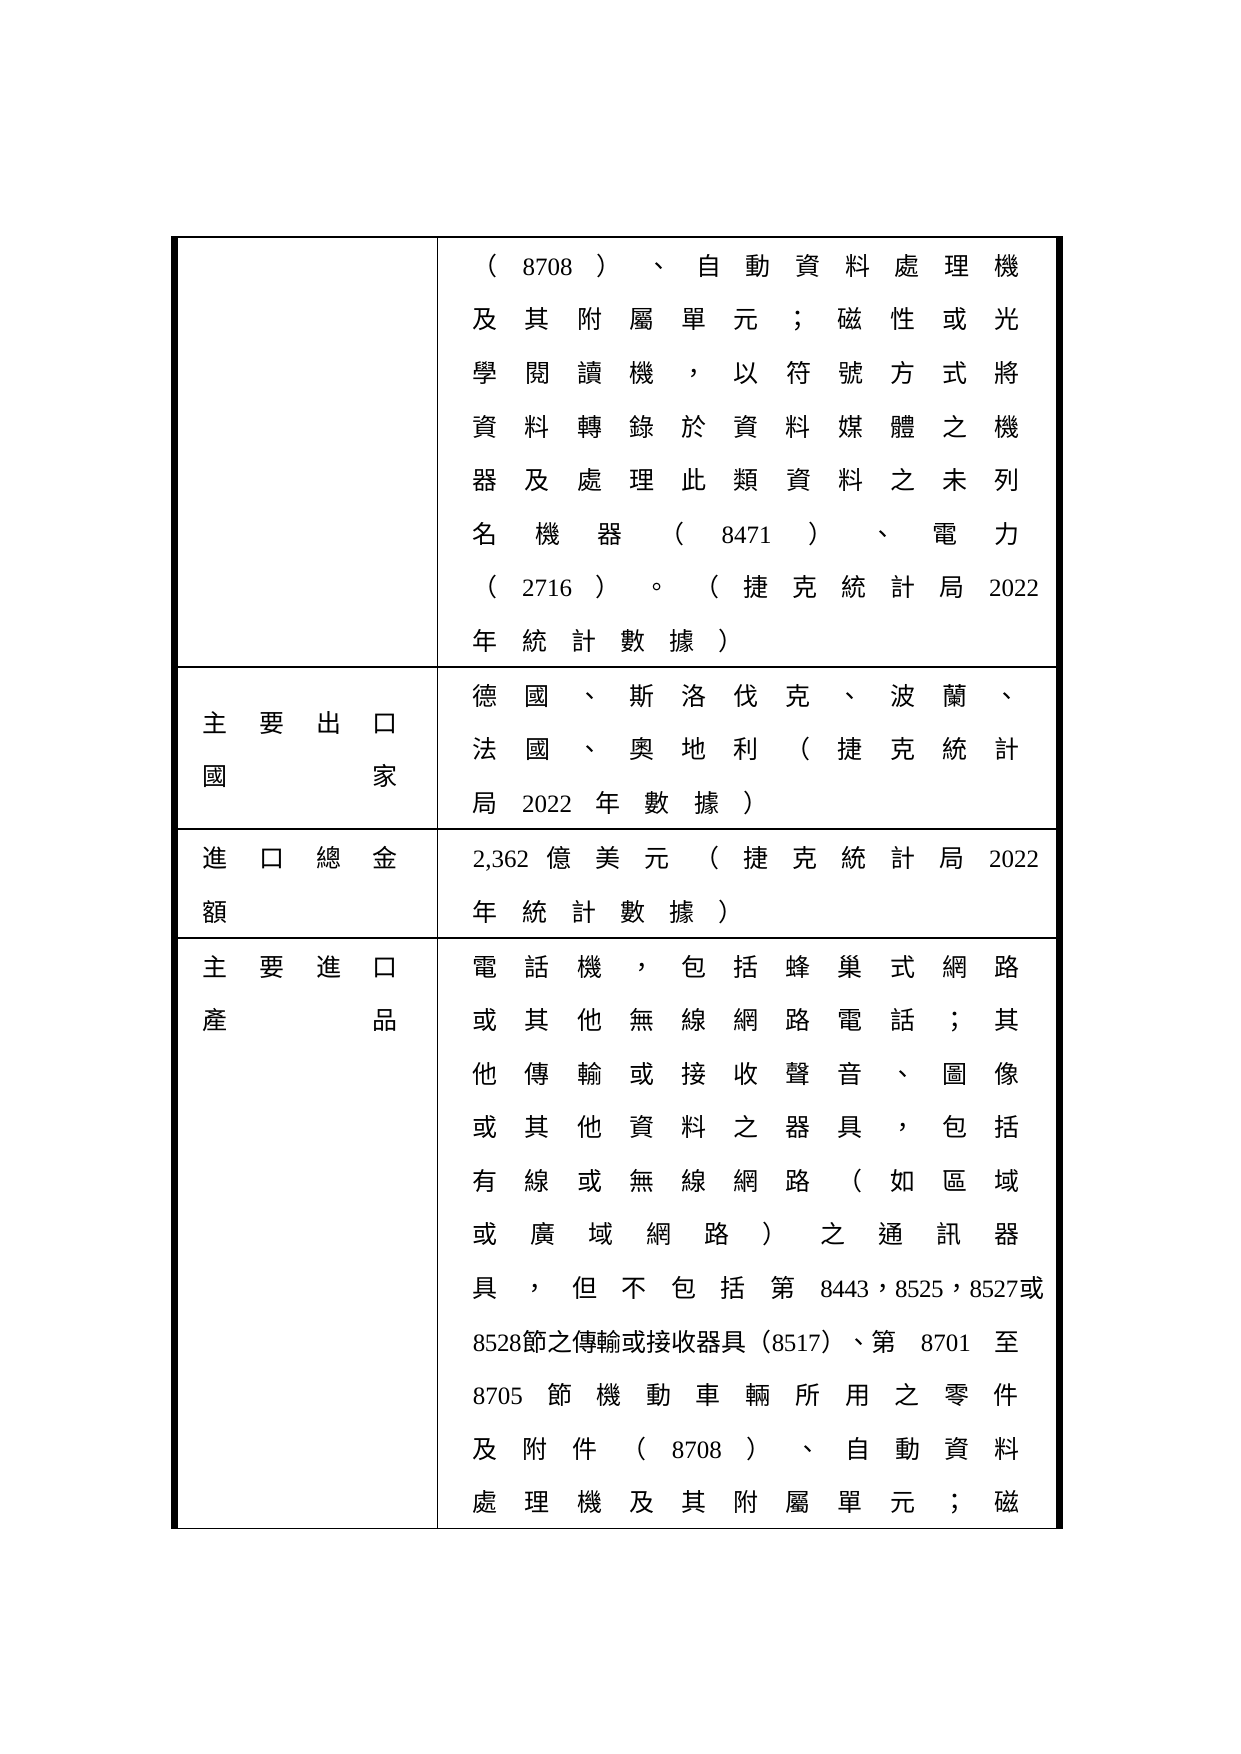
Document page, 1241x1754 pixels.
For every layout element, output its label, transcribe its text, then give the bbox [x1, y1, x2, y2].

table_cell 電話機，包括蜂巢式網路或其他無線網路電話；其他傳輸或接收聲音、圖像或其他資料之器具，包括有線或無線網路（如區域或廣域網路）之通訊器具，但不包括第8443，8525，8527或8528節之傳輸或接收器具（8517）、第8701至8705節機動車輛所用之零件及附件（8708）、自動資料處理機及其附屬單元；磁 [438, 939, 1056, 1527]
table_cell 德國、斯洛伐克、波蘭、法國、奧地利（捷克統計局2022年數據） [438, 668, 1056, 828]
table_cell （8708）、自動資料處理機及其附屬單元；磁性或光學閱讀機，以符號方式將資料轉錄於資料媒體之機器及處理此類資料之未列名機器（8471）、電力（2716）。（捷克統計局2022年統計數據） [438, 238, 1056, 666]
table_cell 主要進口產品 [178, 939, 437, 1527]
table_cell 2,362億美元（捷克統計局2022年統計數據） [438, 830, 1056, 937]
table_cell [178, 238, 437, 666]
table_cell 主要出口國家 [178, 668, 437, 828]
table_cell 進口總金額 [178, 830, 437, 937]
